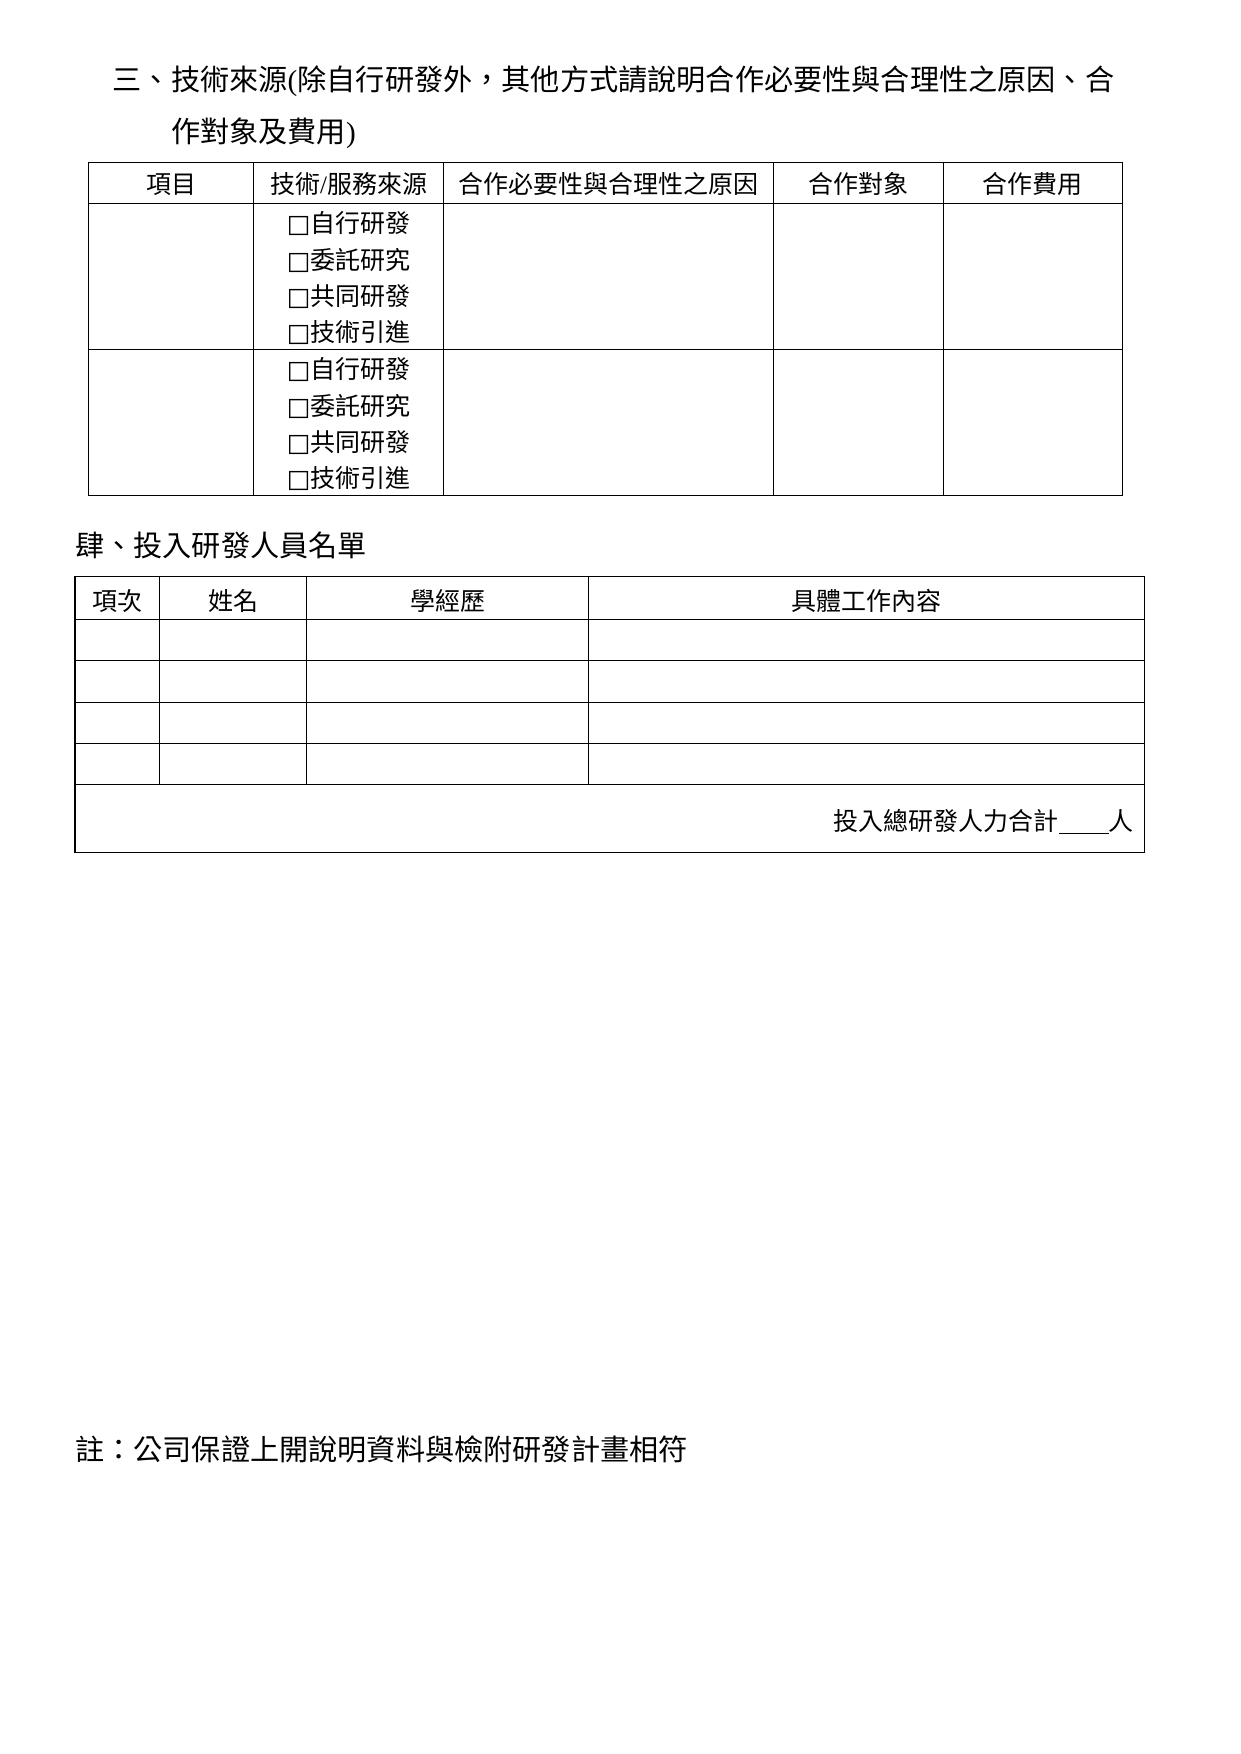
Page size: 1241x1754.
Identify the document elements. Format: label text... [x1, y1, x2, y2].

table_header 合作必要性與合理性之原因 [444, 163, 773, 203]
table_cell [76, 744, 159, 784]
table_cell [160, 703, 306, 743]
text 肆、投入研發人員名單 [75, 515, 1122, 567]
table_cell □自行研發 □委託研究 □共同研發 □技術引進 [254, 350, 443, 495]
text 註：公司保證上開說明資料與檢附研發計畫相符 [75, 1426, 1122, 1468]
table_cell [774, 204, 943, 349]
table_cell [444, 350, 773, 495]
table_cell [589, 744, 1144, 784]
table_header 項次 [76, 577, 159, 619]
table_cell [307, 620, 588, 660]
table_cell [589, 661, 1144, 702]
table_cell [944, 204, 1122, 349]
table_header 合作費用 [944, 163, 1122, 203]
table_cell [307, 661, 588, 702]
table_cell [89, 204, 253, 349]
table_cell [307, 703, 588, 743]
table_header 學經歷 [307, 577, 588, 619]
table_header 項目 [89, 163, 253, 203]
table_cell □自行研發 □委託研究 □共同研發 □技術引進 [254, 204, 443, 349]
table_cell [307, 744, 588, 784]
table_header 姓名 [160, 577, 306, 619]
table_cell [944, 350, 1122, 495]
table_cell [444, 204, 773, 349]
table_header 技術/服務來源 [254, 163, 443, 203]
table_cell [589, 620, 1144, 660]
table_cell [76, 703, 159, 743]
table_cell [160, 661, 306, 702]
table_cell [89, 350, 253, 495]
table_cell [76, 620, 159, 660]
table_cell [774, 350, 943, 495]
table_cell [160, 744, 306, 784]
table_header 具體工作內容 [589, 577, 1144, 619]
table_cell [160, 620, 306, 660]
text 三、技術來源(除自行研發外，其他方式請說明合作必要性與合理性之原因、合作對象及費用) [112, 48, 1122, 152]
table_cell [589, 703, 1144, 743]
table_cell 投入總研發人力合計 人 [76, 785, 1144, 852]
table_cell [76, 661, 159, 702]
table_header 合作對象 [774, 163, 943, 203]
